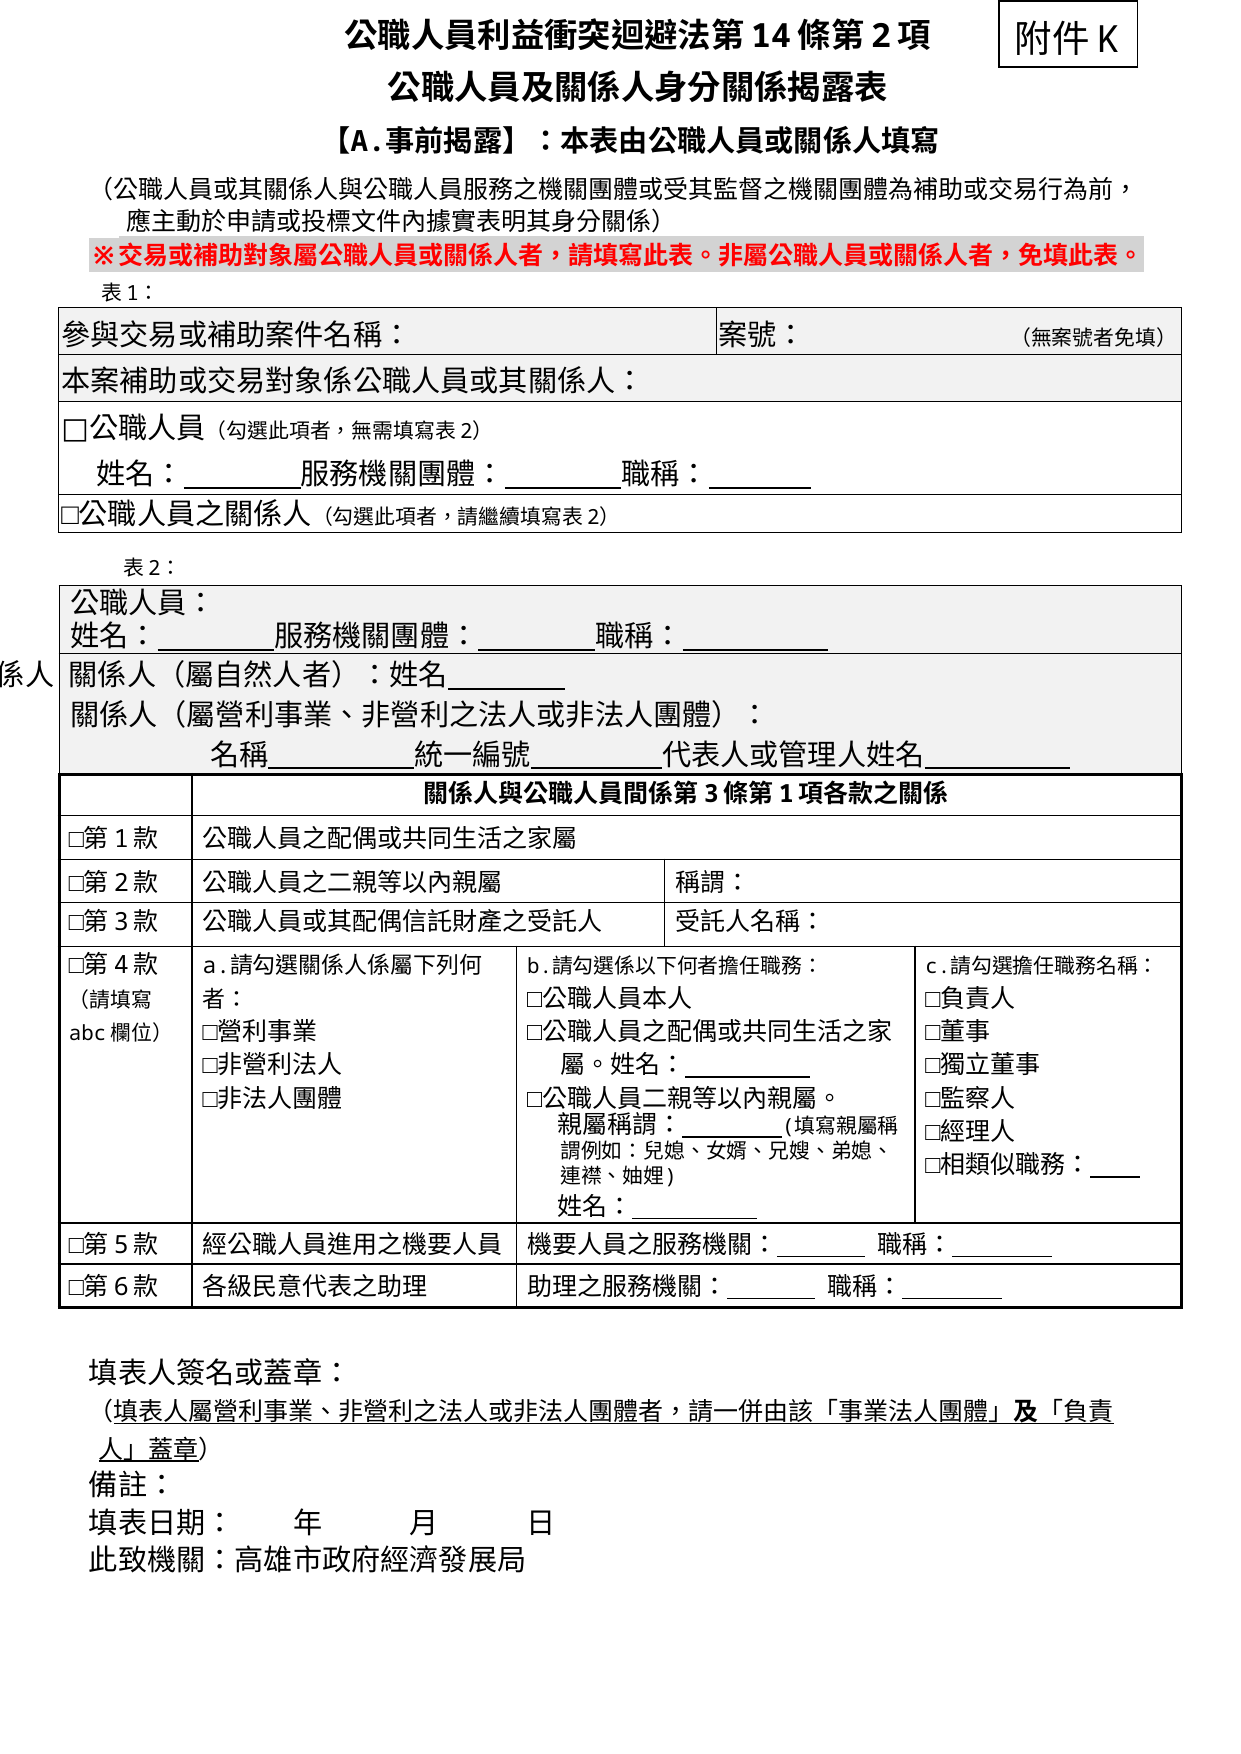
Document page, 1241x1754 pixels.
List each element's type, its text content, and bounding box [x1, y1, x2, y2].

text 公職人員及關係人身分關係揭露表 [0, 70, 1240, 107]
text 填表日期： 年 月 日 [89, 1503, 1152, 1541]
table_cell c.請勾選擔任職務名稱： □負責人 □董事 □獨立董事 □監察人 □經理人 □相類似職務： [916, 947, 1180, 1222]
text （公職人員或其關係人與公職人員服務之機關團體或受其監督之機關團體為補助或交易行為前，應主動於申請或投標文件內據實表明其身分關係） [89, 174, 1152, 236]
table_header 案號： （無案號者免填） [717, 308, 1181, 354]
table_cell 稱謂： [665, 860, 1180, 902]
table_cell 機要人員之服務機關： 職稱： [517, 1224, 1180, 1263]
table_cell □第2款 [61, 860, 191, 902]
table_cell b.請勾選係以下何者擔任職務： □公職人員本人 □公職人員之配偶或共同生活之家屬。姓名： □公職人員二親等以內親屬。 親屬稱謂： (填寫親屬稱謂例如：兒媳、女婿、兄嫂、弟媳、連襟、妯娌) 姓名： [517, 947, 914, 1222]
text 表2： [0, 533, 1152, 585]
table_cell □第4款 （請填寫abc欄位） [61, 947, 191, 1222]
table_cell □公職人員（勾選此項者，無需填寫表2） 姓名： 服務機關團體： 職稱： [59, 402, 1181, 494]
table_cell 助理之服務機關： 職稱： [517, 1265, 1180, 1306]
text [1138, 18, 1240, 55]
text ※交易或補助對象屬公職人員或關係人者，請填寫此表。非屬公職人員或關係人者，免填此表。 [89, 236, 1152, 272]
text 表1： [101, 272, 1152, 307]
table_cell 公職人員或其配偶信託財產之受託人 [193, 903, 664, 946]
text 備註： [89, 1466, 1152, 1503]
text 【A.事前揭露】：本表由公職人員或關係人填寫 [0, 122, 1240, 159]
text 附件K [1014, 9, 1122, 59]
text 填表人簽名或蓋章： [89, 1353, 1152, 1391]
table_cell □第3款 [61, 903, 191, 946]
text （填表人屬營利事業、非營利之法人或非法人團體者，請一併由該「事業法人團體」及「負責人」蓋章） [89, 1391, 1152, 1466]
table_cell □第5款 [61, 1224, 191, 1263]
table_cell a.請勾選關係人係屬下列何者： □營利事業 □非營利法人 □非法人團體 [193, 947, 516, 1222]
table_header 公職人員： 姓名： 服務機關團體： 職稱： [60, 586, 1181, 653]
text 此致機關：高雄市政府經濟發展局 [89, 1541, 1152, 1578]
table_header 參與交易或補助案件名稱： [59, 308, 716, 354]
table_cell □第1款 [61, 816, 191, 858]
table_cell 各級民意代表之助理 [193, 1265, 516, 1306]
table_cell 經公職人員進用之機要人員 [193, 1224, 516, 1263]
table_cell □第6款 [61, 1265, 191, 1306]
text [1000, 2, 1137, 66]
table_cell 受託人名稱： [665, 903, 1180, 946]
table_cell 關係人 關係人（屬自然人者）：姓名 關係人（屬營利事業、非營利之法人或非法人團體）： 名稱 統一編號 代表人或管理人姓名 [60, 654, 1181, 773]
table_cell 公職人員之二親等以內親屬 [193, 860, 664, 902]
table_cell 公職人員之配偶或共同生活之家屬 [193, 816, 1180, 858]
table_cell 本案補助或交易對象係公職人員或其關係人： [59, 355, 1181, 401]
table_cell [61, 776, 191, 814]
table_cell 關係人與公職人員間係第3條第1項各款之關係 [193, 776, 1180, 814]
table_cell □公職人員之關係人（勾選此項者，請繼續填寫表2） [59, 495, 1181, 532]
text 公職人員利益衝突迴避法第14條第2項 [0, 18, 998, 55]
